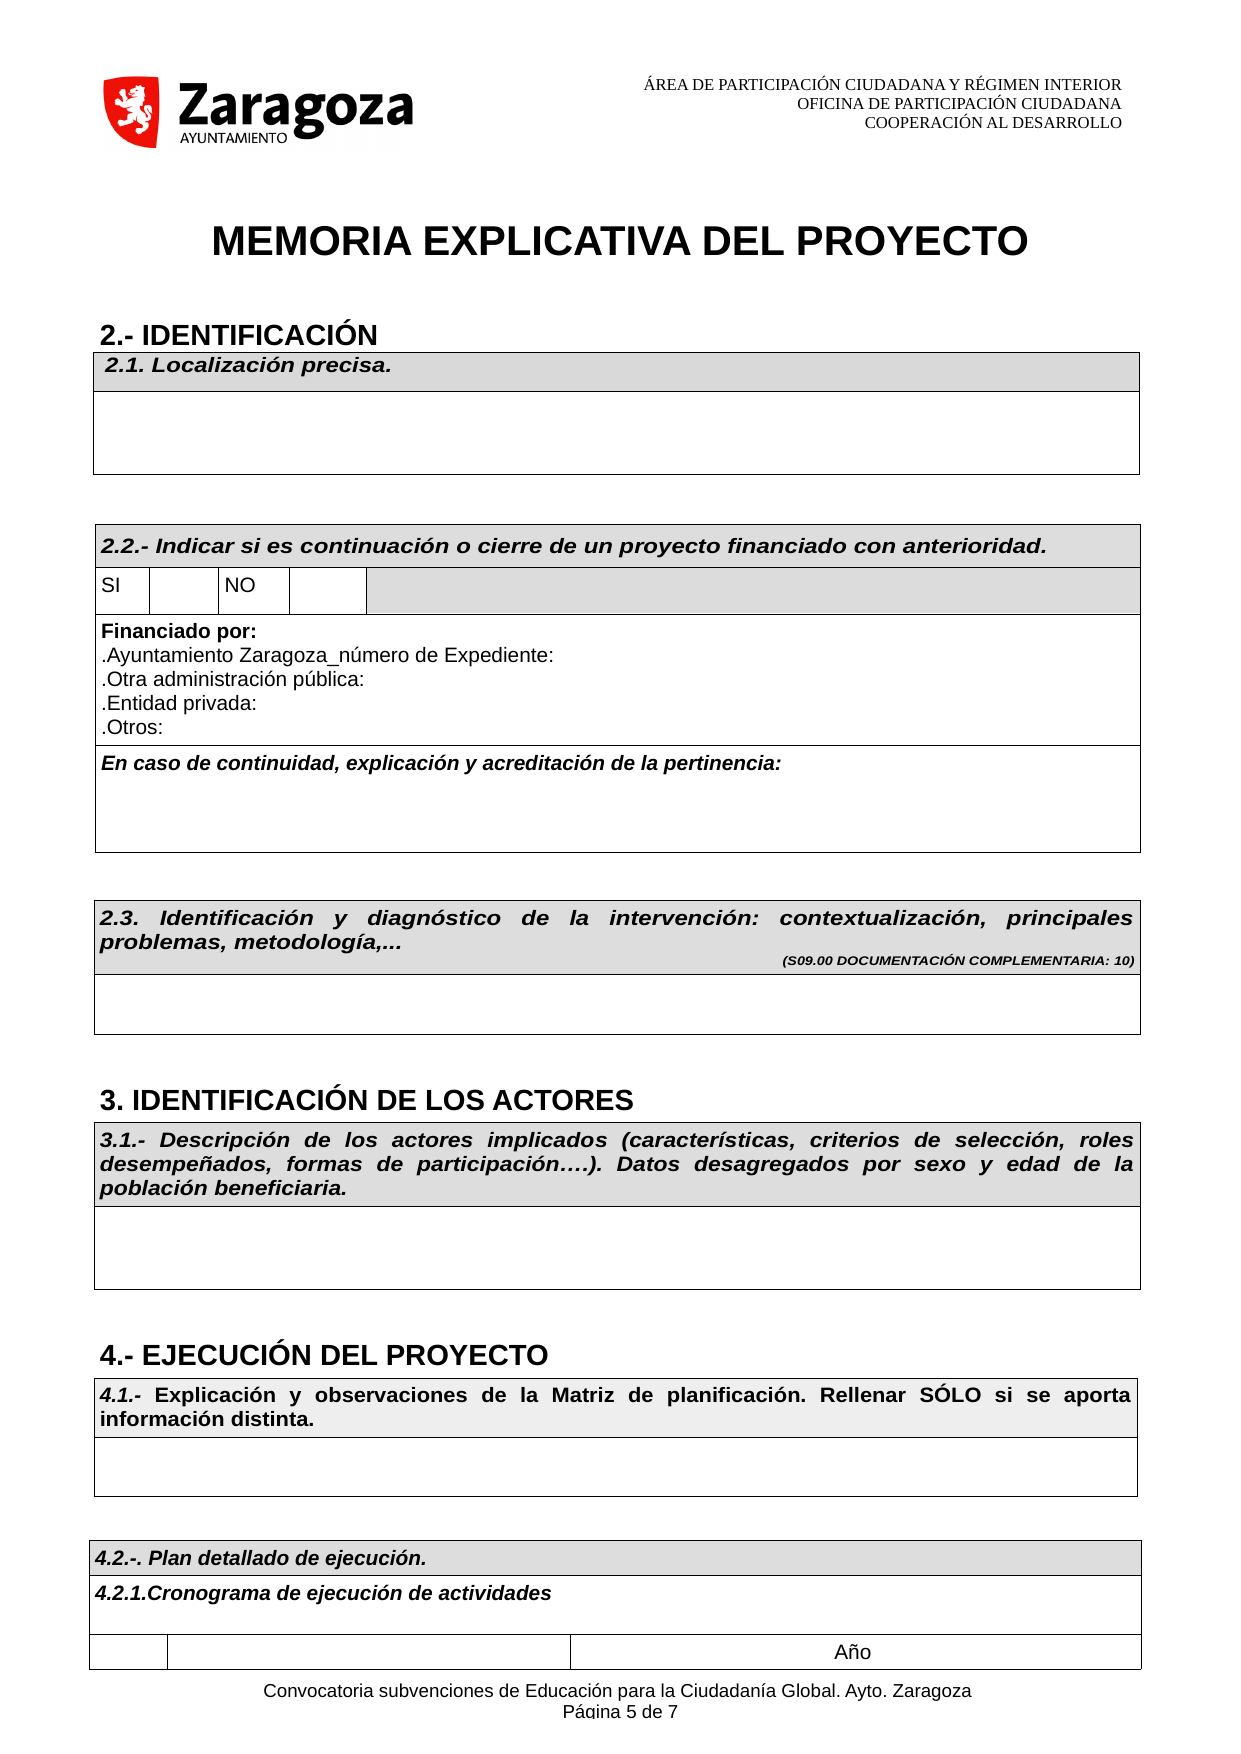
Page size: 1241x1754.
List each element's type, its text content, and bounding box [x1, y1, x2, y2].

table_cell [367, 568, 1140, 613]
table_cell [150, 568, 218, 613]
table_header 2.2.- Indicar si es continuación o cierre de un proyecto financiado con anterioridad. [96, 525, 1140, 567]
table_cell [94, 392, 1139, 474]
table_header 2.3. Identificación y diagnóstico de la intervención: contextualización, principales problemas, metodología,... (S09.00 DOCUMENTACIÓN COMPLEMENTARIA: 10) [95, 901, 1140, 974]
text MEMORIA EXPLICATIVA DEL PROYECTO [118, 217, 1122, 264]
table_header [94, 475, 1139, 481]
table_header [168, 1635, 570, 1669]
table_header 4.2.-. Plan detallado de ejecución. [90, 1541, 1141, 1575]
table_cell [95, 975, 1140, 1033]
table_cell [290, 568, 366, 613]
table_cell 4.2.1.Cronograma de ejecución de actividades [90, 1576, 1141, 1633]
picture [102, 75, 414, 151]
table_header Año [571, 1635, 1141, 1669]
table_cell SI [96, 568, 149, 613]
table_header [90, 1635, 167, 1669]
table_header 3. IDENTIFICACIÓN DE LOS ACTORES [94, 1077, 1137, 1122]
table_cell NO [219, 568, 289, 613]
table_cell [95, 1207, 1140, 1289]
table_cell [95, 1438, 1137, 1496]
table_header 4.- EJECUCIÓN DEL PROYECTO [94, 1333, 1137, 1377]
table_header 2.- IDENTIFICACIÓN [94, 313, 1139, 352]
table_header 2.1. Localización precisa. [94, 353, 1139, 391]
table_cell Financiado por: .Ayuntamiento Zaragoza_número de Expediente: .Otra administración pública: .Entidad privada: .Otros: [96, 615, 1140, 745]
table_header 3.1.- Descripción de los actores implicados (características, criterios de selección, roles desempeñados, formas de participación….). Datos desagregados por sexo y edad de la población beneficiaria. [95, 1123, 1140, 1206]
table_cell 4.1.- Explicación y observaciones de la Matriz de planificación. Rellenar SÓLO si se aporta información distinta. [95, 1379, 1137, 1437]
table_cell En caso de continuidad, explicación y acreditación de la pertinencia: [96, 746, 1140, 852]
